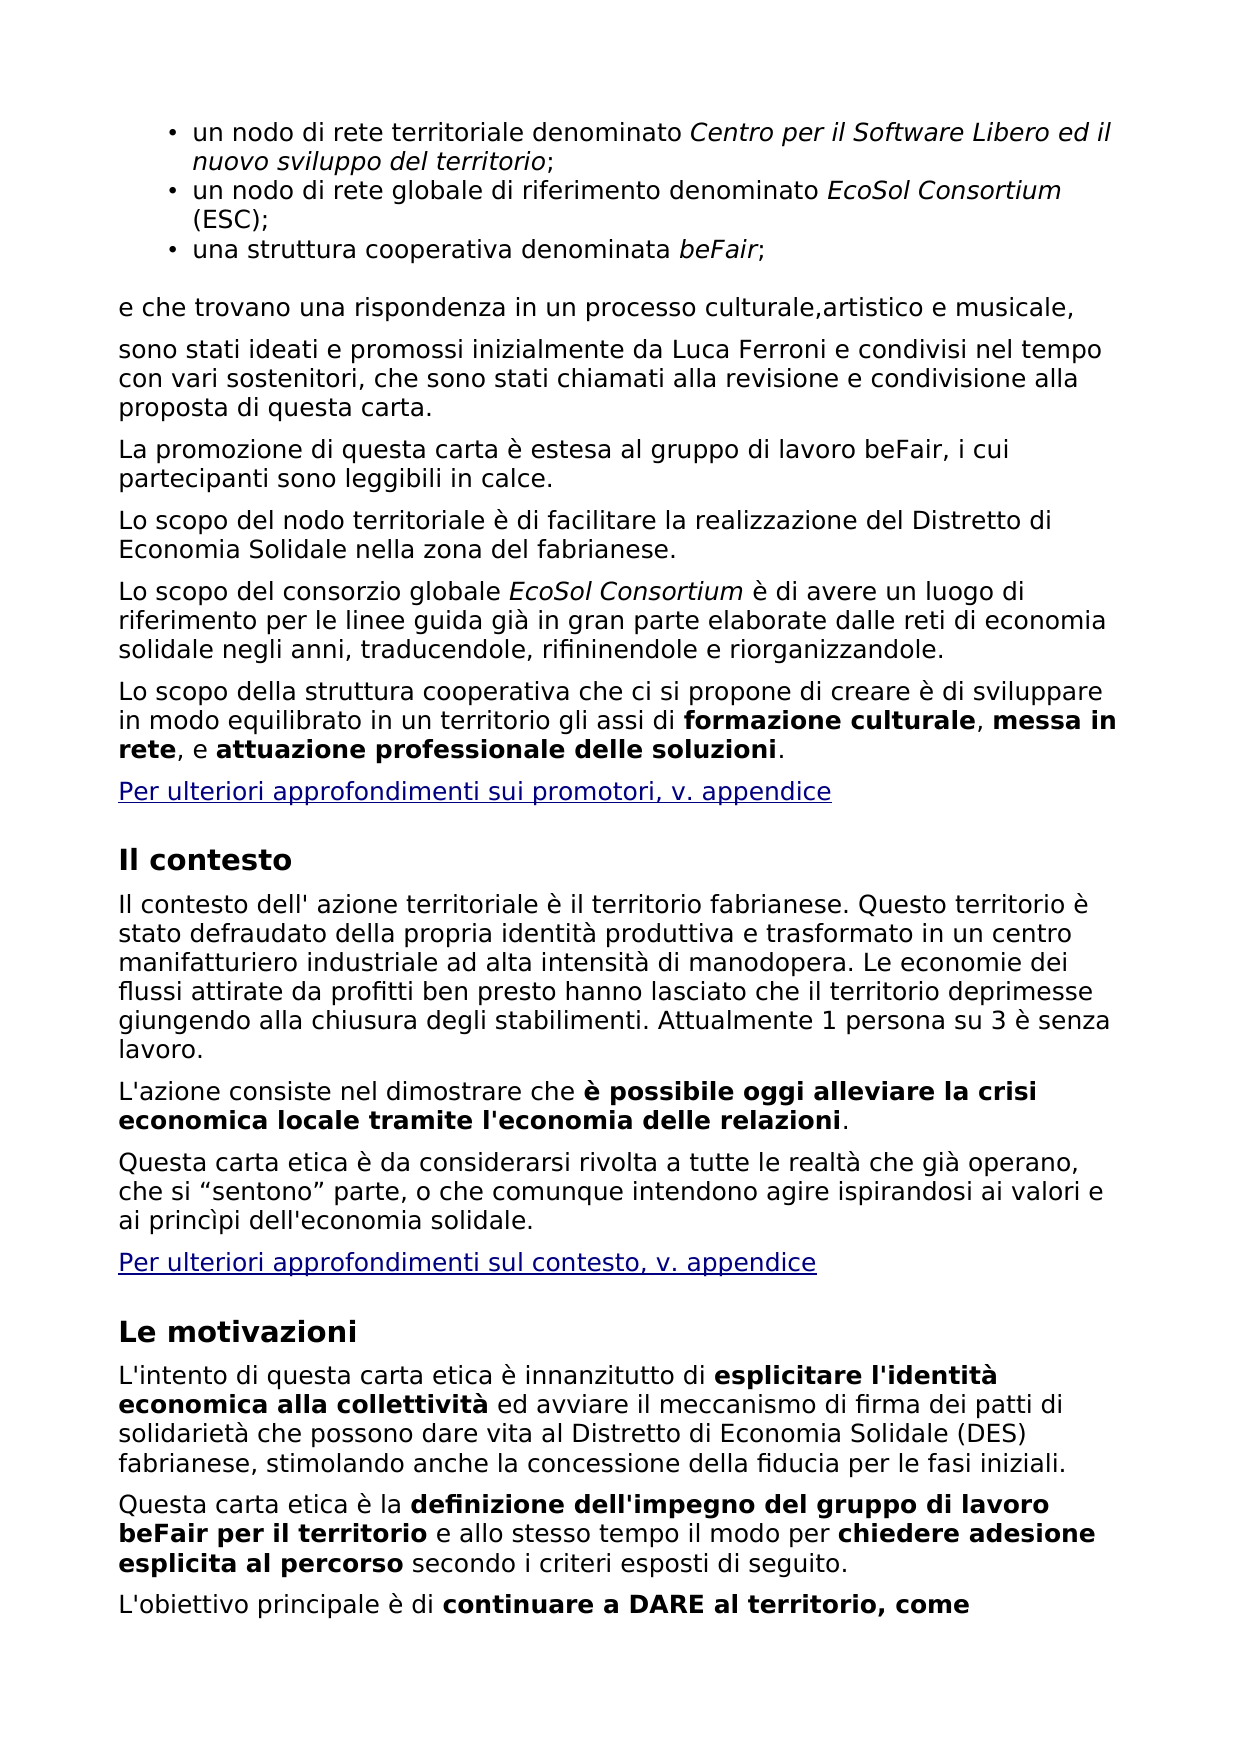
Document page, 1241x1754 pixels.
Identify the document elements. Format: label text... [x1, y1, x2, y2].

text sono stati ideati e promossi inizialmente da Luca Ferroni e condivisi nel tempo con vari sostenitori, che sono stati chiamati alla revisione e condivisione alla proposta di questa carta. [118, 335, 1122, 423]
text L'obiettivo principale è di continuare a DARE al territorio, come [118, 1591, 1122, 1620]
text e che trovano una rispondenza in un processo culturale,artistico e musicale, [118, 293, 1122, 323]
subtitle Le motivazioni [118, 1315, 1122, 1349]
text Lo scopo del consorzio globale EcoSol Consortium è di avere un luogo di riferimento per le linee guida già in gran parte elaborate dalle reti di economia solidale negli anni, traducendole, rifininendole e riorganizzandole. [118, 577, 1122, 664]
text L'intento di questa carta etica è innanzitutto di esplicitare l'identità economica alla collettività ed avviare il meccanismo di firma dei patti di solidarietà che possono dare vita al Distretto di Economia Solidale (DES) fabrianese, stimolando anche la concessione della fiducia per le fasi iniziali. [118, 1361, 1122, 1478]
list un nodo di rete globale di riferimento denominato EcoSol Consortium (ESC); [177, 176, 1122, 235]
text Questa carta etica è da considerarsi rivolta a tutte le realtà che già operano, che si “sentono” parte, o che comunque intendono agire ispirandosi ai valori e ai princìpi dell'economia solidale. [118, 1148, 1122, 1236]
list una struttura cooperativa denominata beFair; [177, 235, 1122, 264]
list un nodo di rete territoriale denominato Centro per il Software Libero ed il nuovo sviluppo del territorio; [177, 118, 1122, 176]
text Per ulteriori approfondimenti sul contesto, v. appendice [118, 1248, 1122, 1277]
text La promozione di questa carta è estesa al gruppo di lavoro beFair, i cui partecipanti sono leggibili in calce. [118, 435, 1122, 493]
text Il contesto dell' azione territoriale è il territorio fabrianese. Questo territorio è stato defraudato della propria identità produttiva e trasformato in un centro manifatturiero industriale ad alta intensità di manodopera. Le economie dei flussi attirate da profitti ben presto hanno lasciato che il territorio deprimesse giungendo alla chiusura degli stabilimenti. Attualmente 1 persona su 3 è senza lavoro. [118, 890, 1122, 1065]
text Lo scopo della struttura cooperativa che ci si propone di creare è di sviluppare in modo equilibrato in un territorio gli assi di formazione culturale, messa in rete, e attuazione professionale delle soluzioni. [118, 677, 1122, 764]
text Lo scopo del nodo territoriale è di facilitare la realizzazione del Distretto di Economia Solidale nella zona del fabrianese. [118, 506, 1122, 564]
text L'azione consiste nel dimostrare che è possibile oggi alleviare la crisi economica locale tramite l'economia delle relazioni. [118, 1077, 1122, 1136]
text Per ulteriori approfondimenti sui promotori, v. appendice [118, 777, 1122, 806]
subtitle Il contesto [118, 843, 1122, 877]
text Questa carta etica è la definizione dell'impegno del gruppo di lavoro beFair per il territorio e allo stesso tempo il modo per chiedere adesione esplicita al percorso secondo i criteri esposti di seguito. [118, 1491, 1122, 1578]
